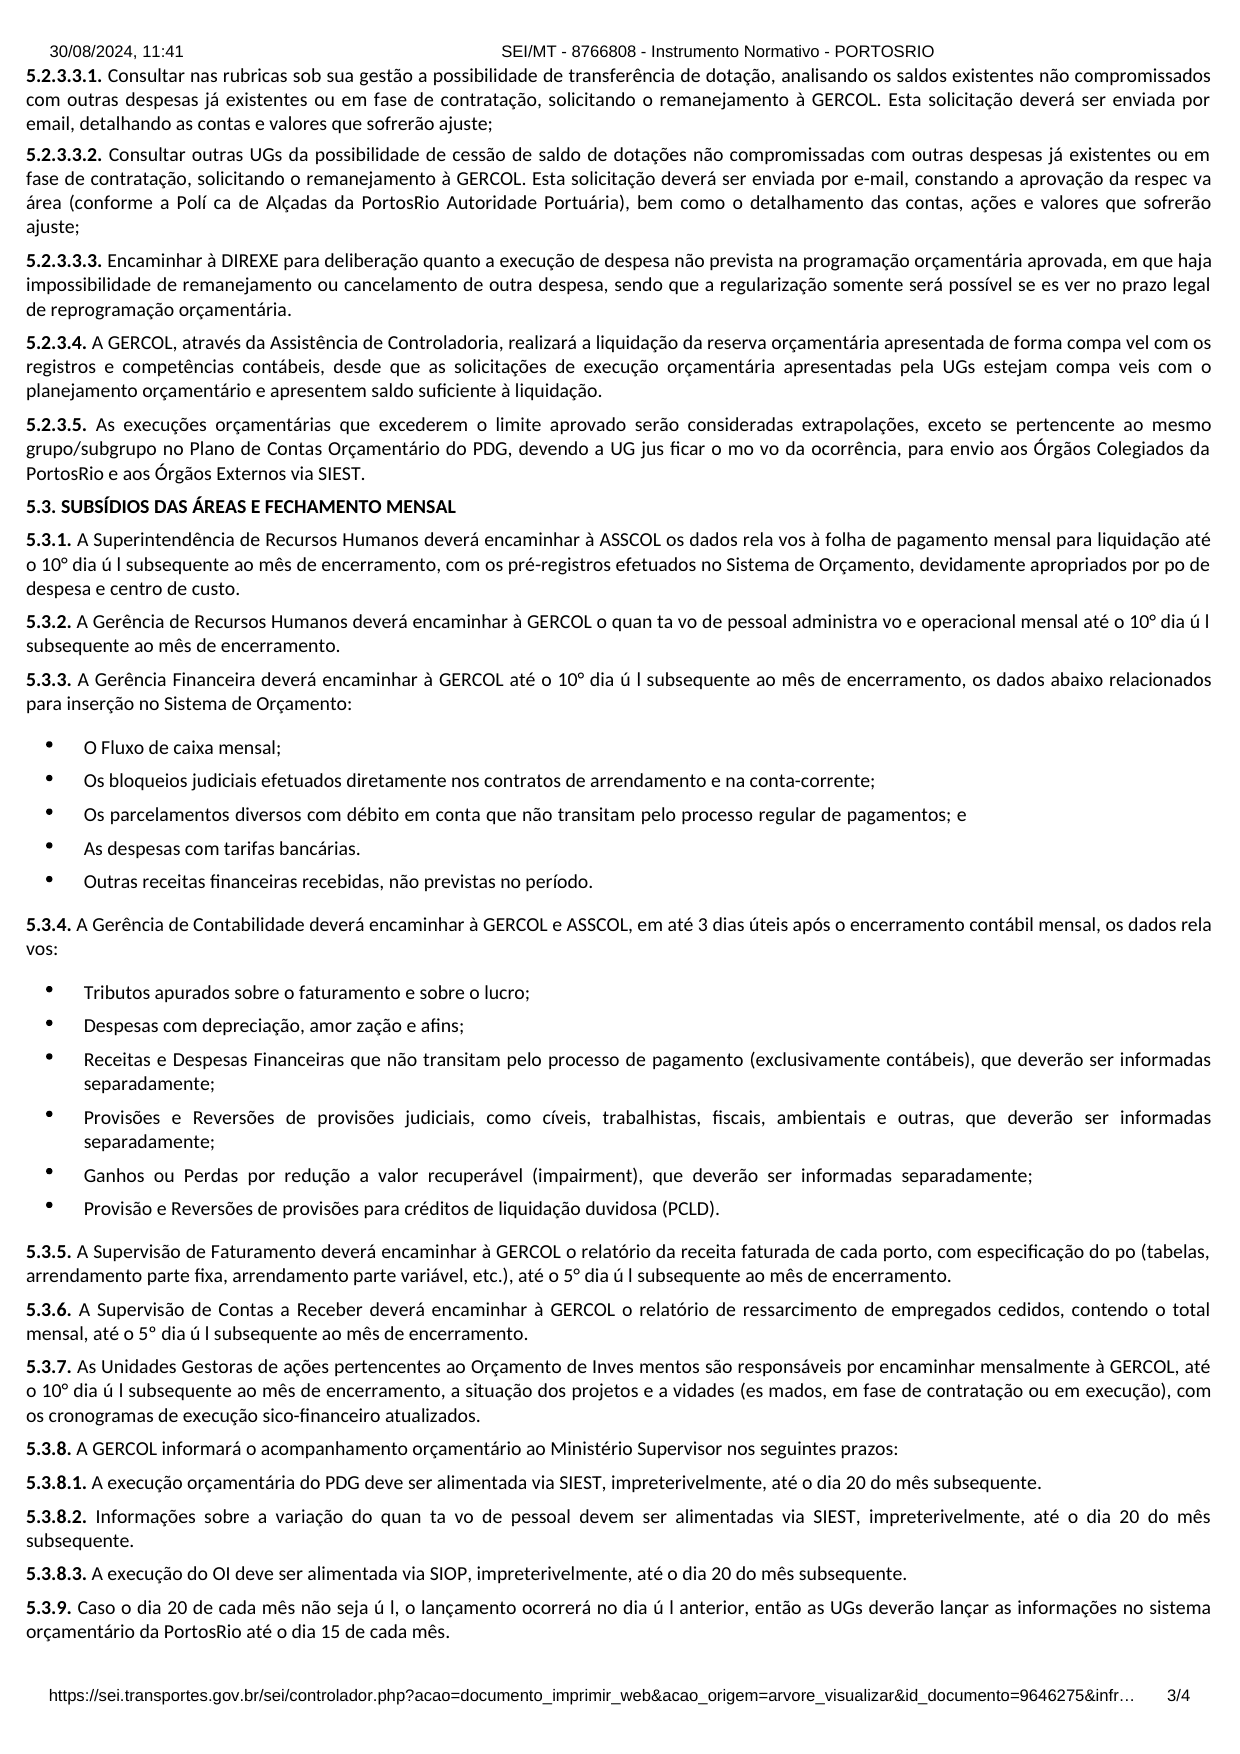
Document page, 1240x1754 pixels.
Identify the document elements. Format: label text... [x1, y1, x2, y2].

text 5.3.5. A Supervisão de Faturamento deverá encaminhar à GERCOL o relatório da receita faturada de cada porto, com especificação do po (tabelas, arrendamento parte fixa, arrendamento parte variável, etc.), até o 5° dia ú l subsequente ao mês de encerramento. [26, 1239, 1213, 1287]
text Provisões e Reversões de provisões judiciais, como cíveis, trabalhistas, fiscais, ambientais e outras, que deverão ser informadas separadamente; [47, 1105, 1213, 1153]
text Os parcelamentos diversos com débito em conta que não transitam pelo processo regular de pagamentos; e As despesas com tarifas bancárias. [47, 802, 968, 860]
text 5.3.6. A Supervisão de Contas a Receber deverá encaminhar à GERCOL o relatório de ressarcimento de empregados cedidos, contendo o total mensal, até o 5º dia ú l subsequente ao mês de encerramento. [26, 1297, 1213, 1345]
text Ganhos ou Perdas por redução a valor recuperável (impairment), que deverão ser informadas separadamente; Provisão e Reversões de provisões para créditos de liquidação duvidosa (PCLD). [47, 1163, 1035, 1220]
text 5.3.8. A GERCOL informará o acompanhamento orçamentário ao Ministério Supervisor nos seguintes prazos: [26, 1436, 1213, 1461]
text 5.3.2. A Gerência de Recursos Humanos deverá encaminhar à GERCOL o quan ta vo de pessoal administra vo e operacional mensal até o 10° dia ú l subsequente ao mês de encerramento. [26, 609, 1213, 658]
text Os bloqueios judiciais efetuados diretamente nos contratos de arrendamento e na conta-corrente; [47, 769, 1213, 793]
text 5.2.3.5. As execuções orçamentárias que excederem o limite aprovado serão consideradas extrapolações, exceto se pertencente ao mesmo grupo/subgrupo no Plano de Contas Orçamentário do PDG, devendo a UG jus ficar o mo vo da ocorrência, para envio aos Órgãos Colegiados da PortosRio e aos Órgãos Externos via SIEST. [26, 412, 1213, 485]
text 5.2.3.4. A GERCOL, através da Assistência de Controladoria, realizará a liquidação da reserva orçamentária apresentada de forma compa vel com os registros e competências contábeis, desde que as solicitações de execução orçamentária apresentadas pela UGs estejam compa veis com o planejamento orçamentário e apresentem saldo suficiente à liquidação. [26, 330, 1213, 403]
text Despesas com depreciação, amor zação e afins; [47, 1013, 1213, 1038]
text 5.3.3. A Gerência Financeira deverá encaminhar à GERCOL até o 10° dia ú l subsequente ao mês de encerramento, os dados abaixo relacionados para inserção no Sistema de Orçamento: [26, 667, 1213, 716]
text 5.3.8.3. A execução do OI deve ser alimentada via SIOP, impreterivelmente, até o dia 20 do mês subsequente. [26, 1562, 1213, 1586]
text Receitas e Despesas Financeiras que não transitam pelo processo de pagamento (exclusivamente contábeis), que deverão ser informadas separadamente; [47, 1047, 1213, 1095]
text 5.3.9. Caso o dia 20 de cada mês não seja ú l, o lançamento ocorrerá no dia ú l anterior, então as UGs deverão lançar as informações no sistema orçamentário da PortosRio até o dia 15 de cada mês. [26, 1595, 1213, 1643]
text O Fluxo de caixa mensal; [47, 735, 1213, 759]
text 5.3.7. As Unidades Gestoras de ações pertencentes ao Orçamento de Inves mentos são responsáveis por encaminhar mensalmente à GERCOL, até o 10° dia ú l subsequente ao mês de encerramento, a situação dos projetos e a vidades (es mados, em fase de contratação ou em execução), com os cronogramas de execução sico-financeiro atualizados. [26, 1354, 1213, 1427]
text 5.3.8.2. Informações sobre a variação do quan ta vo de pessoal devem ser alimentadas via SIEST, impreterivelmente, até o dia 20 do mês subsequente. [26, 1504, 1213, 1552]
text 5.3.4. A Gerência de Contabilidade deverá encaminhar à GERCOL e ASSCOL, em até 3 dias úteis após o encerramento contábil mensal, os dados rela vos: [26, 912, 1213, 960]
subtitle 5.3. SUBSÍDIOS DAS ÁREAS E FECHAMENTO MENSAL [26, 494, 1219, 518]
text 5.2.3.3.2. Consultar outras UGs da possibilidade de cessão de saldo de dotações não compromissadas com outras despesas já existentes ou em fase de contratação, solicitando o remanejamento à GERCOL. Esta solicitação deverá ser enviada por e-mail, constando a aprovação da respec va área (conforme a Polí ca de Alçadas da PortosRio Autoridade Portuária), bem como o detalhamento das contas, ações e valores que sofrerão ajuste; [26, 142, 1213, 239]
text 5.3.1. A Superintendência de Recursos Humanos deverá encaminhar à ASSCOL os dados rela vos à folha de pagamento mensal para liquidação até o 10° dia ú l subsequente ao mês de encerramento, com os pré-registros efetuados no Sistema de Orçamento, devidamente apropriados por po de despesa e centro de custo. [26, 527, 1213, 600]
text 5.2.3.3.3. Encaminhar à DIREXE para deliberação quanto a execução de despesa não prevista na programação orçamentária aprovada, em que haja impossibilidade de remanejamento ou cancelamento de outra despesa, sendo que a regularização somente será possível se es ver no prazo legal de reprogramação orçamentária. [26, 248, 1213, 321]
text Tributos apurados sobre o faturamento e sobre o lucro; [47, 980, 1213, 1004]
text 5.3.8.1. A execução orçamentária do PDG deve ser alimentada via SIEST, impreterivelmente, até o dia 20 do mês subsequente. [26, 1470, 1213, 1494]
text Outras receitas financeiras recebidas, não previstas no período. [47, 869, 1213, 893]
text 5.2.3.3.1. Consultar nas rubricas sob sua gestão a possibilidade de transferência de dotação, analisando os saldos existentes não compromissados com outras despesas já existentes ou em fase de contratação, solicitando o remanejamento à GERCOL. Esta solicitação deverá ser enviada por email, detalhando as contas e valores que sofrerão ajuste; [26, 63, 1213, 135]
